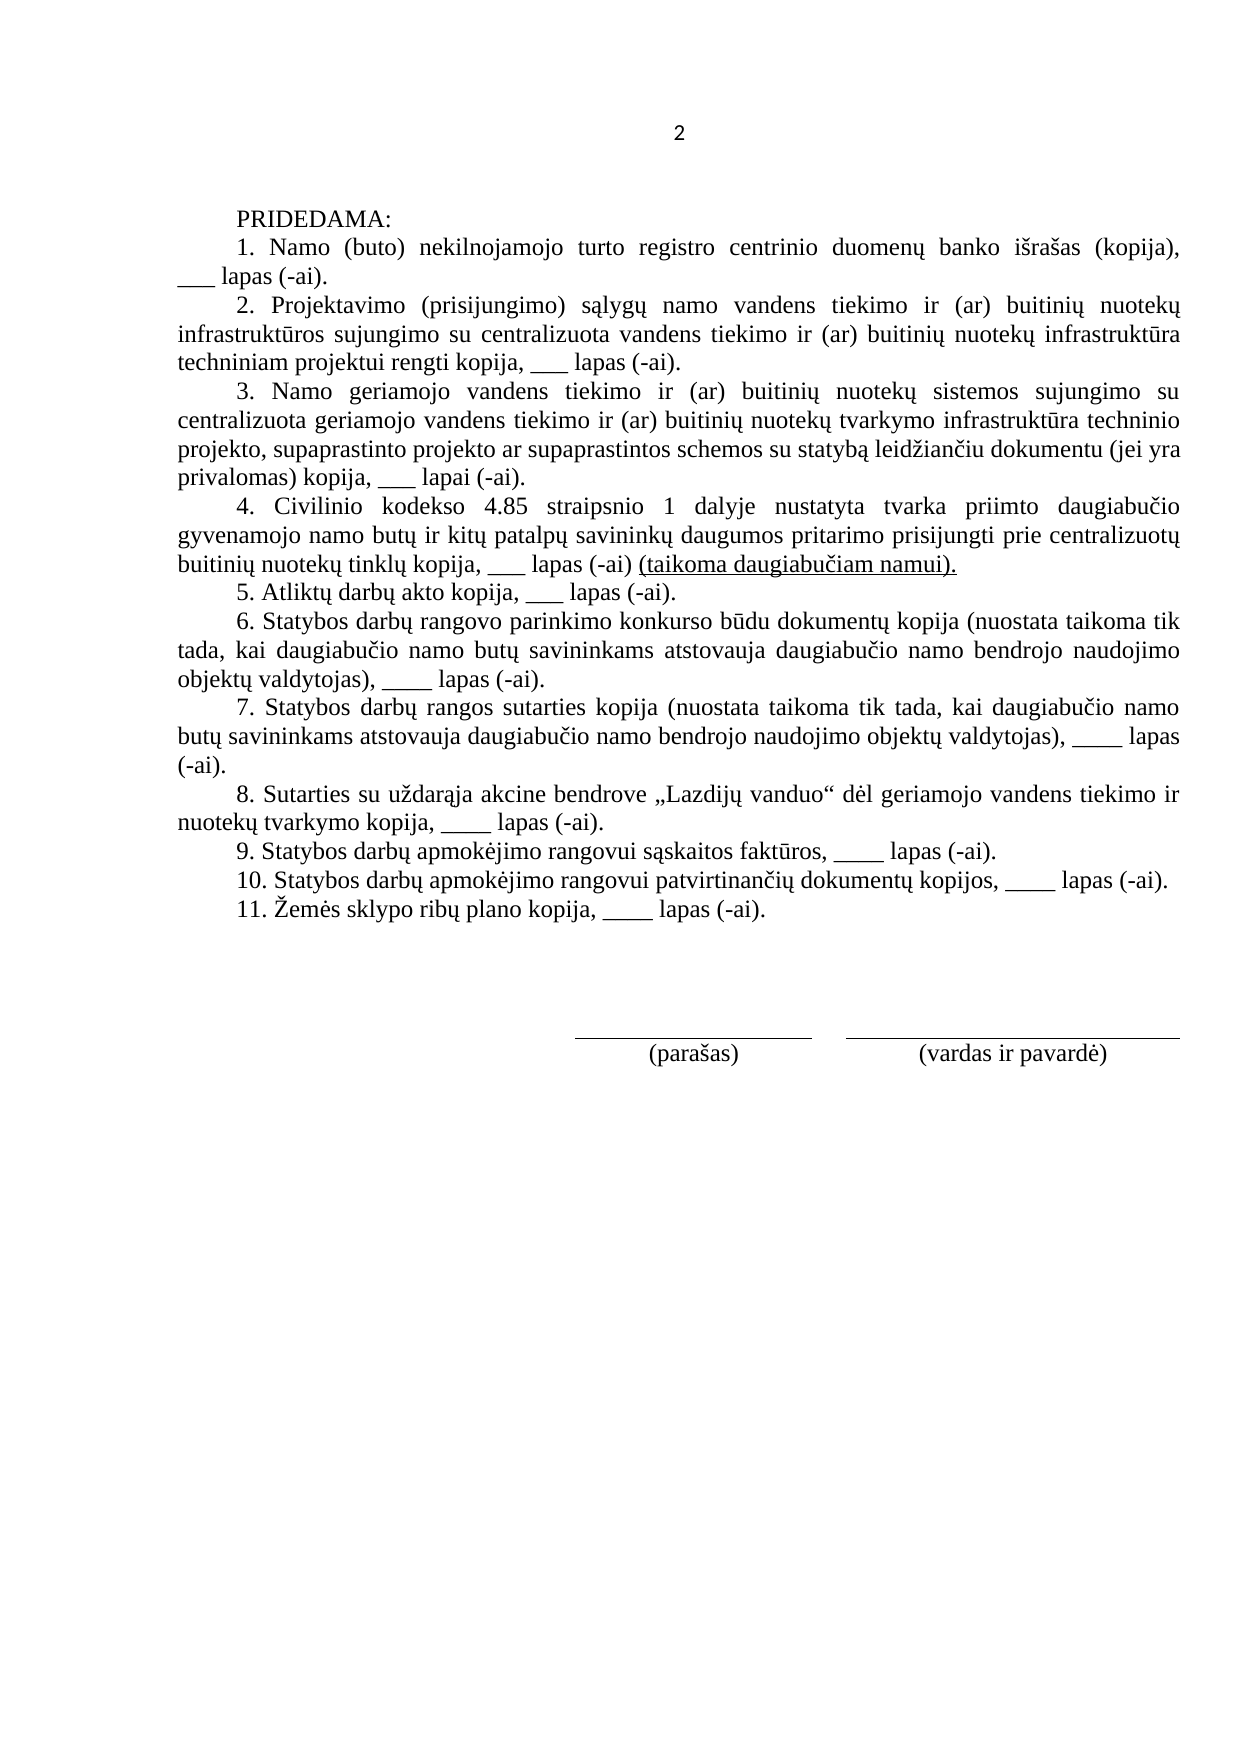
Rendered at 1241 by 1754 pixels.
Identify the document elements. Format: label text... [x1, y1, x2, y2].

text 3. Namo geriamojo vandens tiekimo ir (ar) buitinių nuotekų sistemos sujungimo su centralizuota geriamojo vandens tiekimo ir (ar) buitinių nuotekų tvarkymo infrastruktūra techninio projekto, supaprastinto projekto ar supaprastintos schemos su statybą leidžiančiu dokumentu (jei yra privalomas) kopija, ___ lapai (-ai). [177, 376, 1181, 491]
text 1. Namo (buto) nekilnojamojo turto registro centrinio duomenų banko išrašas (kopija), ___ lapas (-ai). [177, 232, 1181, 290]
text 7. Statybos darbų rangos sutarties kopija (nuostata taikoma tik tada, kai daugiabučio namo butų savininkams atstovauja daugiabučio namo bendrojo naudojimo objektų valdytojas), ____ lapas (-ai). [177, 692, 1181, 779]
text 11. Žemės sklypo ribų plano kopija, ____ lapas (-ai). [177, 894, 1181, 922]
text 8. Sutarties su uždarąja akcine bendrove „Lazdijų vanduo“ dėl geriamojo vandens tiekimo ir nuotekų tvarkymo kopija, ____ lapas (-ai). [177, 779, 1181, 836]
text 10. Statybos darbų apmokėjimo rangovui patvirtinančių dokumentų kopijos, ____ lapas (-ai). [177, 865, 1181, 894]
table_header [812, 1009, 846, 1037]
table_cell (vardas ir pavardė) [846, 1039, 1180, 1067]
text PRIDEDAMA: [177, 204, 1181, 232]
table_cell [812, 1038, 846, 1067]
text 4. Civilinio kodekso 4.85 straipsnio 1 dalyje nustatyta tvarka priimto daugiabučio gyvenamojo namo butų ir kitų patalpų savininkų daugumos pritarimo prisijungti prie centralizuotų buitinių nuotekų tinklų kopija, ___ lapas (-ai) (taikoma daugiabučiam namui). [177, 491, 1181, 577]
table_header [575, 1009, 812, 1037]
table_header [846, 1009, 1180, 1037]
text 6. Statybos darbų rangovo parinkimo konkurso būdu dokumentų kopija (nuostata taikoma tik tada, kai daugiabučio namo butų savininkams atstovauja daugiabučio namo bendrojo naudojimo objektų valdytojas), ____ lapas (-ai). [177, 606, 1181, 692]
table_cell (parašas) [575, 1039, 812, 1067]
text 9. Statybos darbų apmokėjimo rangovui sąskaitos faktūros, ____ lapas (-ai). [177, 836, 1181, 865]
text 2. Projektavimo (prisijungimo) sąlygų namo vandens tiekimo ir (ar) buitinių nuotekų infrastruktūros sujungimo su centralizuota vandens tiekimo ir (ar) buitinių nuotekų infrastruktūra techniniam projektui rengti kopija, ___ lapas (-ai). [177, 290, 1181, 376]
text 5. Atliktų darbų akto kopija, ___ lapas (-ai). [177, 577, 1181, 606]
